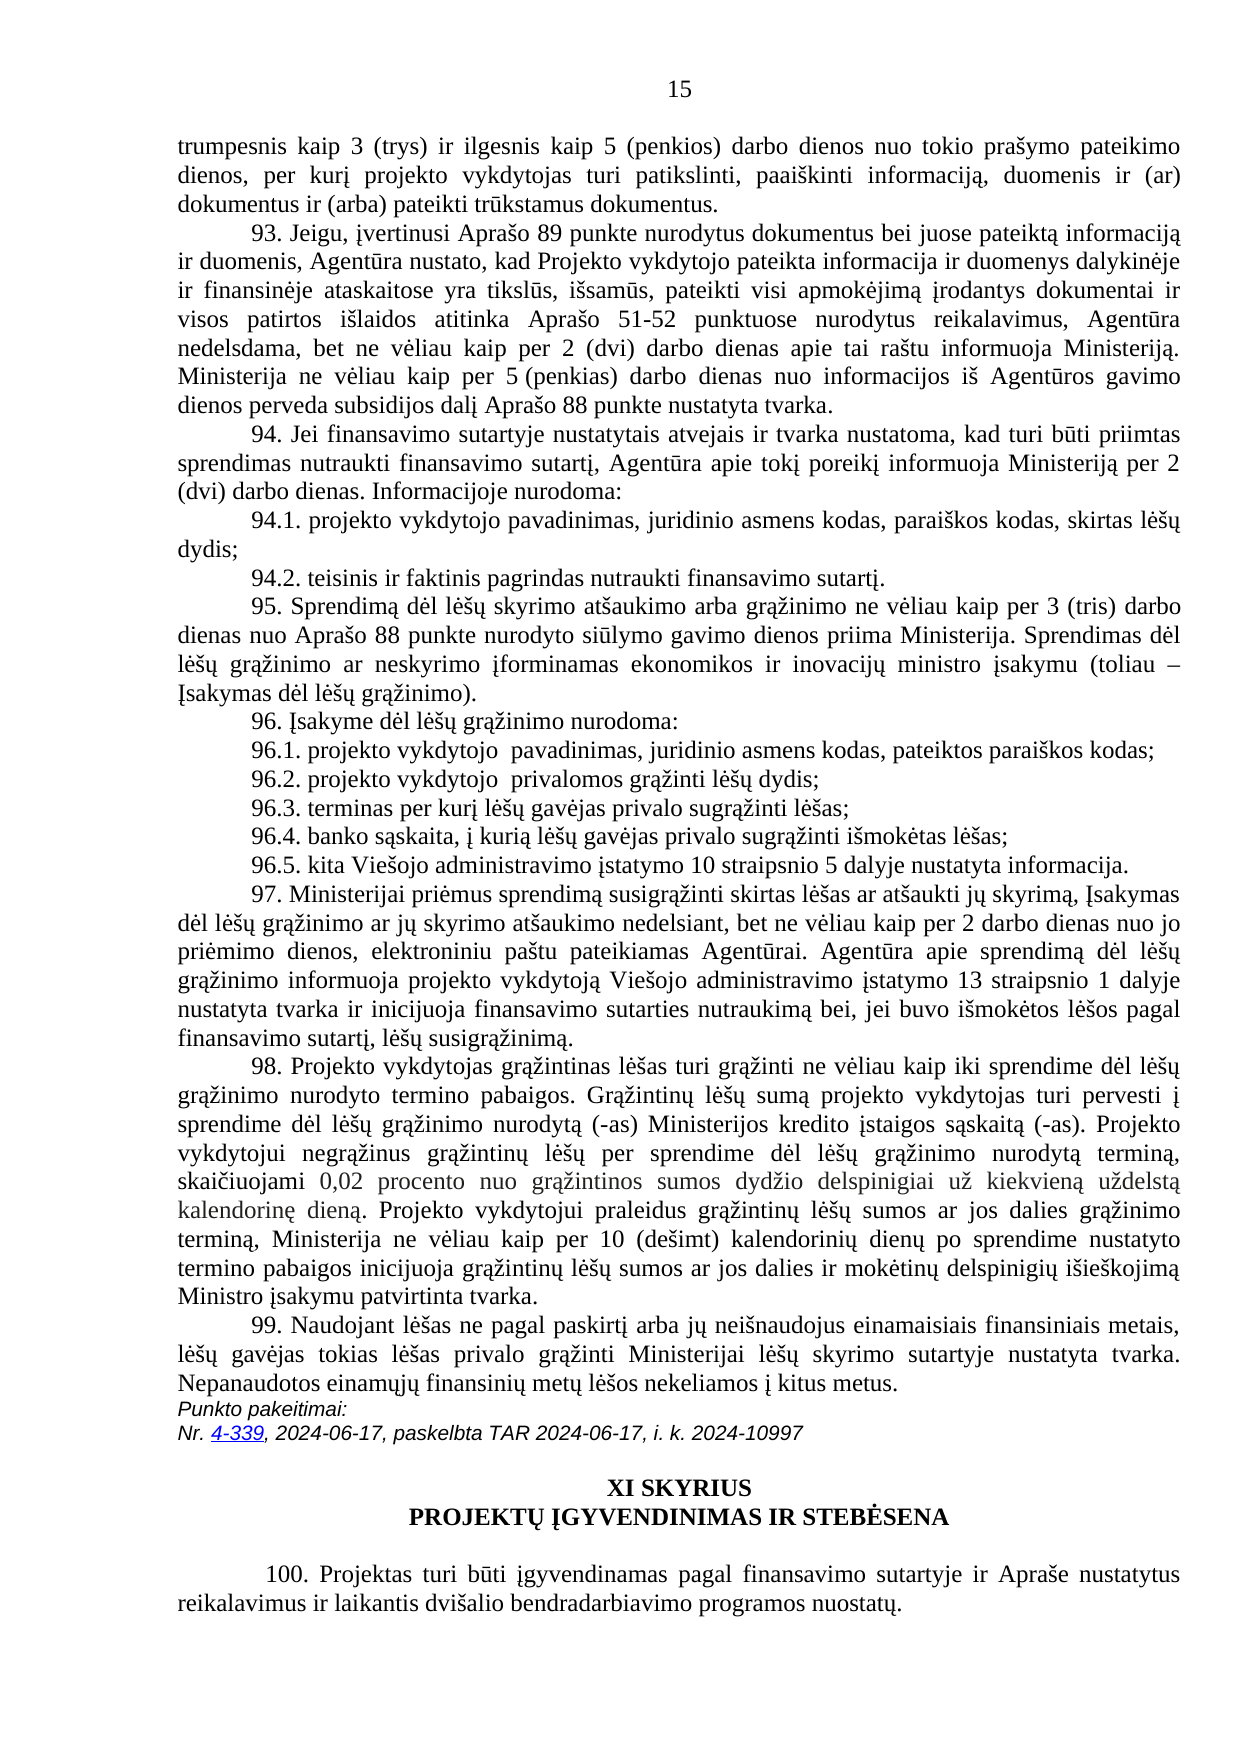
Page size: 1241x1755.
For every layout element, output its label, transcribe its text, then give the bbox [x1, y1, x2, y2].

text Punkto pakeitimai: [177, 1396, 1181, 1420]
text 96.5. kita Viešojo administravimo įstatymo 10 straipsnio 5 dalyje nustatyta informacija. [177, 850, 1181, 879]
text 100. Projektas turi būti įgyvendinamas pagal finansavimo sutartyje ir Apraše nustatytus reikalavimus ir laikantis dvišalio bendradarbiavimo programos nuostatų. [177, 1559, 1181, 1617]
text 95. Sprendimą dėl lėšų skyrimo atšaukimo arba grąžinimo ne vėliau kaip per 3 (tris) darbo dienas nuo Aprašo 88 punkte nurodyto siūlymo gavimo dienos priima Ministerija. Sprendimas dėl lėšų grąžinimo ar neskyrimo įforminamas ekonomikos ir inovacijų ministro įsakymu (toliau – Įsakymas dėl lėšų grąžinimo). [177, 591, 1181, 706]
text XI SKYRIUS [177, 1473, 1181, 1502]
text 99. Naudojant lėšas ne pagal paskirtį arba jų neišnaudojus einamaisiais finansiniais metais, lėšų gavėjas tokias lėšas privalo grąžinti Ministerijai lėšų skyrimo sutartyje nustatyta tvarka. Nepanaudotos einamųjų finansinių metų lėšos nekeliamos į kitus metus. [177, 1310, 1181, 1396]
text trumpesnis kaip 3 (trys) ir ilgesnis kaip 5 (penkios) darbo dienos nuo tokio prašymo pateikimo dienos, per kurį projekto vykdytojas turi patikslinti, paaiškinti informaciją, duomenis ir (ar) dokumentus ir (arba) pateikti trūkstamus dokumentus. [177, 131, 1181, 218]
text 98. Projekto vykdytojas grąžintinas lėšas turi grąžinti ne vėliau kaip iki sprendime dėl lėšų grąžinimo nurodyto termino pabaigos. Grąžintinų lėšų sumą projekto vykdytojas turi pervesti į sprendime dėl lėšų grąžinimo nurodytą (-as) Ministerijos kredito įstaigos sąskaitą (-as). Projekto vykdytojui negrąžinus grąžintinų lėšų per sprendime dėl lėšų grąžinimo nurodytą terminą, skaičiuojami 0,02 procento nuo grąžintinos sumos dydžio delspinigiai už kiekvieną uždelstą kalendorinę dieną. Projekto vykdytojui praleidus grąžintinų lėšų sumos ar jos dalies grąžinimo terminą, Ministerija ne vėliau kaip per 10 (dešimt) kalendorinių dienų po sprendime nustatyto termino pabaigos inicijuoja grąžintinų lėšų sumos ar jos dalies ir mokėtinų delspinigių išieškojimą Ministro įsakymu patvirtinta tvarka. [177, 1051, 1181, 1310]
text 94.2. teisinis ir faktinis pagrindas nutraukti finansavimo sutartį. [177, 563, 1181, 591]
text 94.1. projekto vykdytojo pavadinimas, juridinio asmens kodas, paraiškos kodas, skirtas lėšų dydis; [177, 505, 1181, 563]
subtitle 94. Jei finansavimo sutartyje nustatytais atvejais ir tvarka nustatoma, kad turi būti priimtas sprendimas nutraukti finansavimo sutartį, Agentūra apie tokį poreikį informuoja Ministeriją per 2 (dvi) darbo dienas. Informacijoje nurodoma: [177, 419, 1181, 505]
text 96.1. projekto vykdytojo pavadinimas, juridinio asmens kodas, pateiktos paraiškos kodas; [177, 735, 1181, 764]
text PROJEKTŲ ĮGYVENDINIMAS IR STEBĖSENA [177, 1502, 1181, 1531]
text 97. Ministerijai priėmus sprendimą susigrąžinti skirtas lėšas ar atšaukti jų skyrimą, Įsakymas dėl lėšų grąžinimo ar jų skyrimo atšaukimo nedelsiant, bet ne vėliau kaip per 2 darbo dienas nuo jo priėmimo dienos, elektroniniu paštu pateikiamas Agentūrai. Agentūra apie sprendimą dėl lėšų grąžinimo informuoja projekto vykdytoją Viešojo administravimo įstatymo 13 straipsnio 1 dalyje nustatyta tvarka ir inicijuoja finansavimo sutarties nutraukimą bei, jei buvo išmokėtos lėšos pagal finansavimo sutartį, lėšų susigrąžinimą. [177, 879, 1181, 1051]
text 96.2. projekto vykdytojo privalomos grąžinti lėšų dydis; [177, 764, 1181, 793]
text 93. Jeigu, įvertinusi Aprašo 89 punkte nurodytus dokumentus bei juose pateiktą informaciją ir duomenis, Agentūra nustato, kad Projekto vykdytojo pateikta informacija ir duomenys dalykinėje ir finansinėje ataskaitose yra tikslūs, išsamūs, pateikti visi apmokėjimą įrodantys dokumentai ir visos patirtos išlaidos atitinka Aprašo 51-52 punktuose nurodytus reikalavimus, Agentūra nedelsdama, bet ne vėliau kaip per 2 (dvi) darbo dienas apie tai raštu informuoja Ministeriją. Ministerija ne vėliau kaip per 5 (penkias) darbo dienas nuo informacijos iš Agentūros gavimo dienos perveda subsidijos dalį Aprašo 88 punkte nustatyta tvarka. [177, 218, 1181, 419]
text 96.4. banko sąskaita, į kurią lėšų gavėjas privalo sugrąžinti išmokėtas lėšas; [177, 821, 1181, 850]
text Nr. 4-339, 2024-06-17, paskelbta TAR 2024-06-17, i. k. 2024-10997 [177, 1420, 1181, 1444]
text 96.3. terminas per kurį lėšų gavėjas privalo sugrąžinti lėšas; [177, 793, 1181, 821]
text 96. Įsakyme dėl lėšų grąžinimo nurodoma: [177, 706, 1181, 735]
